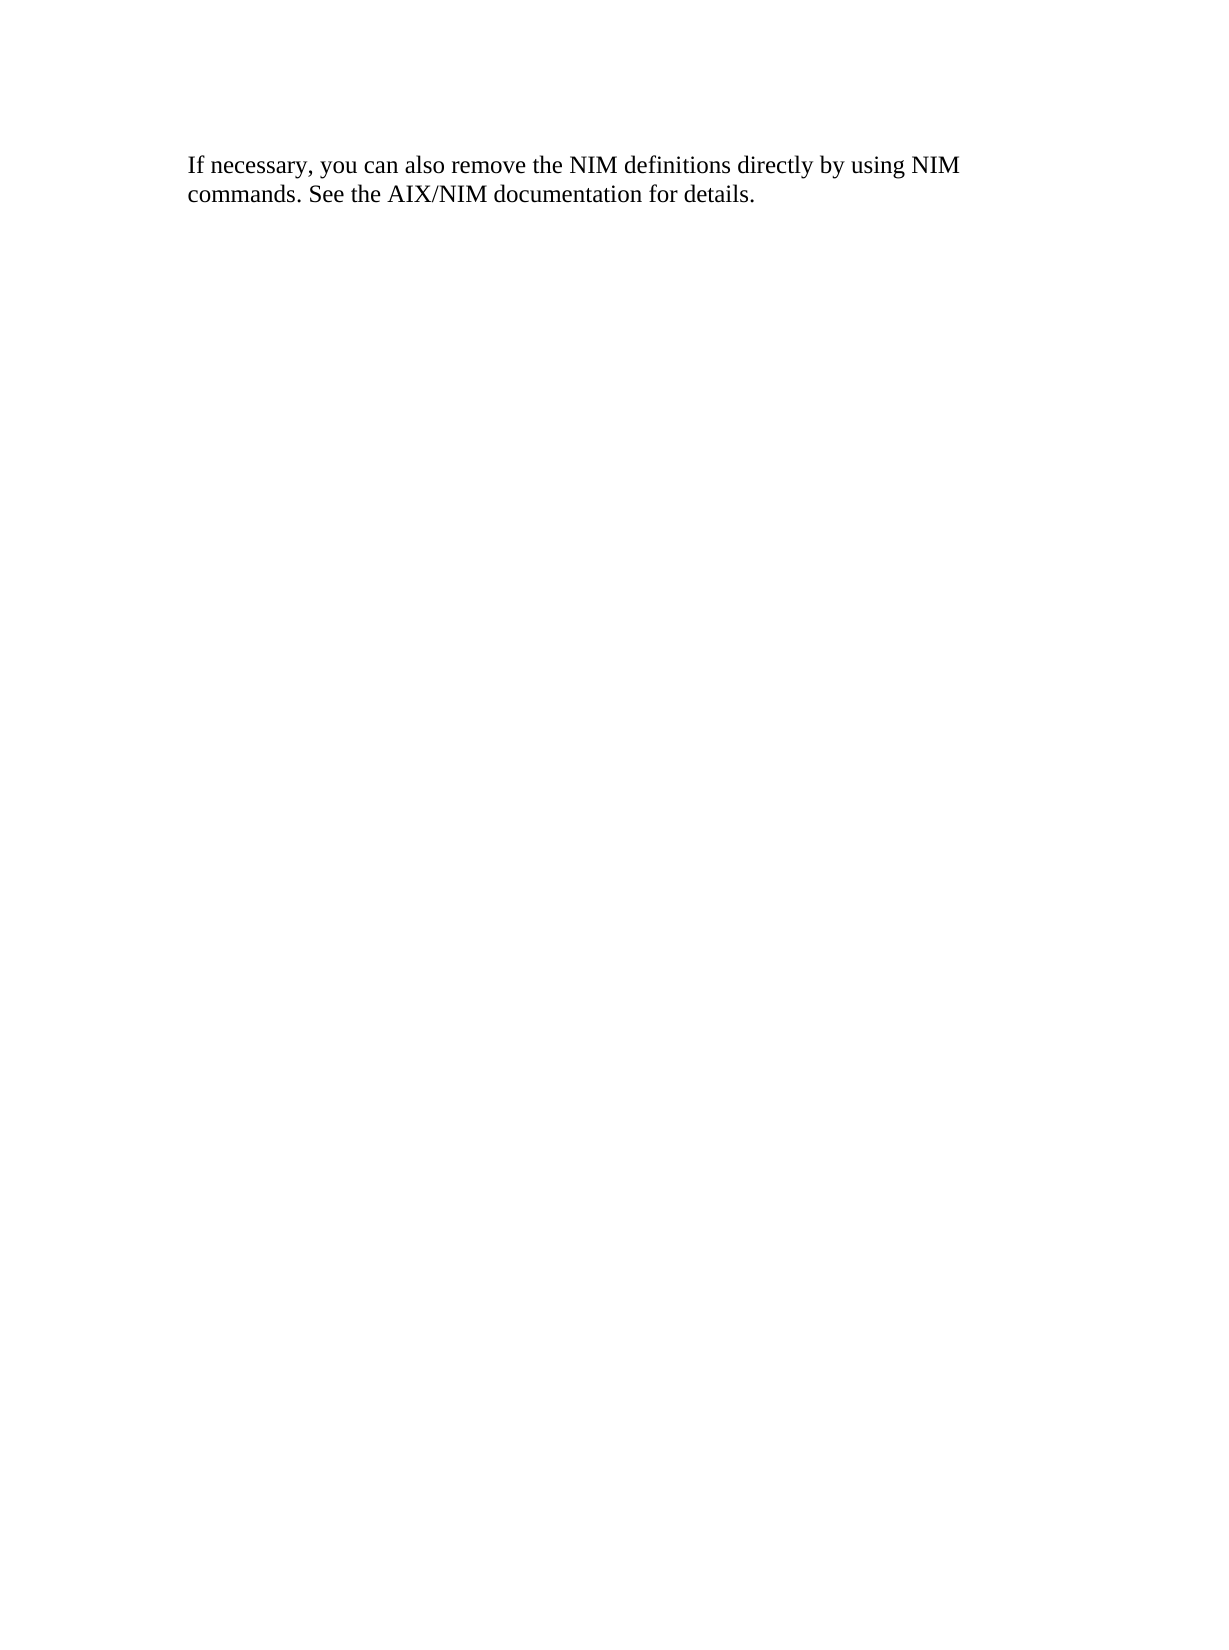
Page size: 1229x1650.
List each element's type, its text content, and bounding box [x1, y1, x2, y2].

text If necessary, you can also remove the NIM definitions directly by using NIM commands. See the AIX/NIM documentation for details. [187, 150, 1041, 207]
